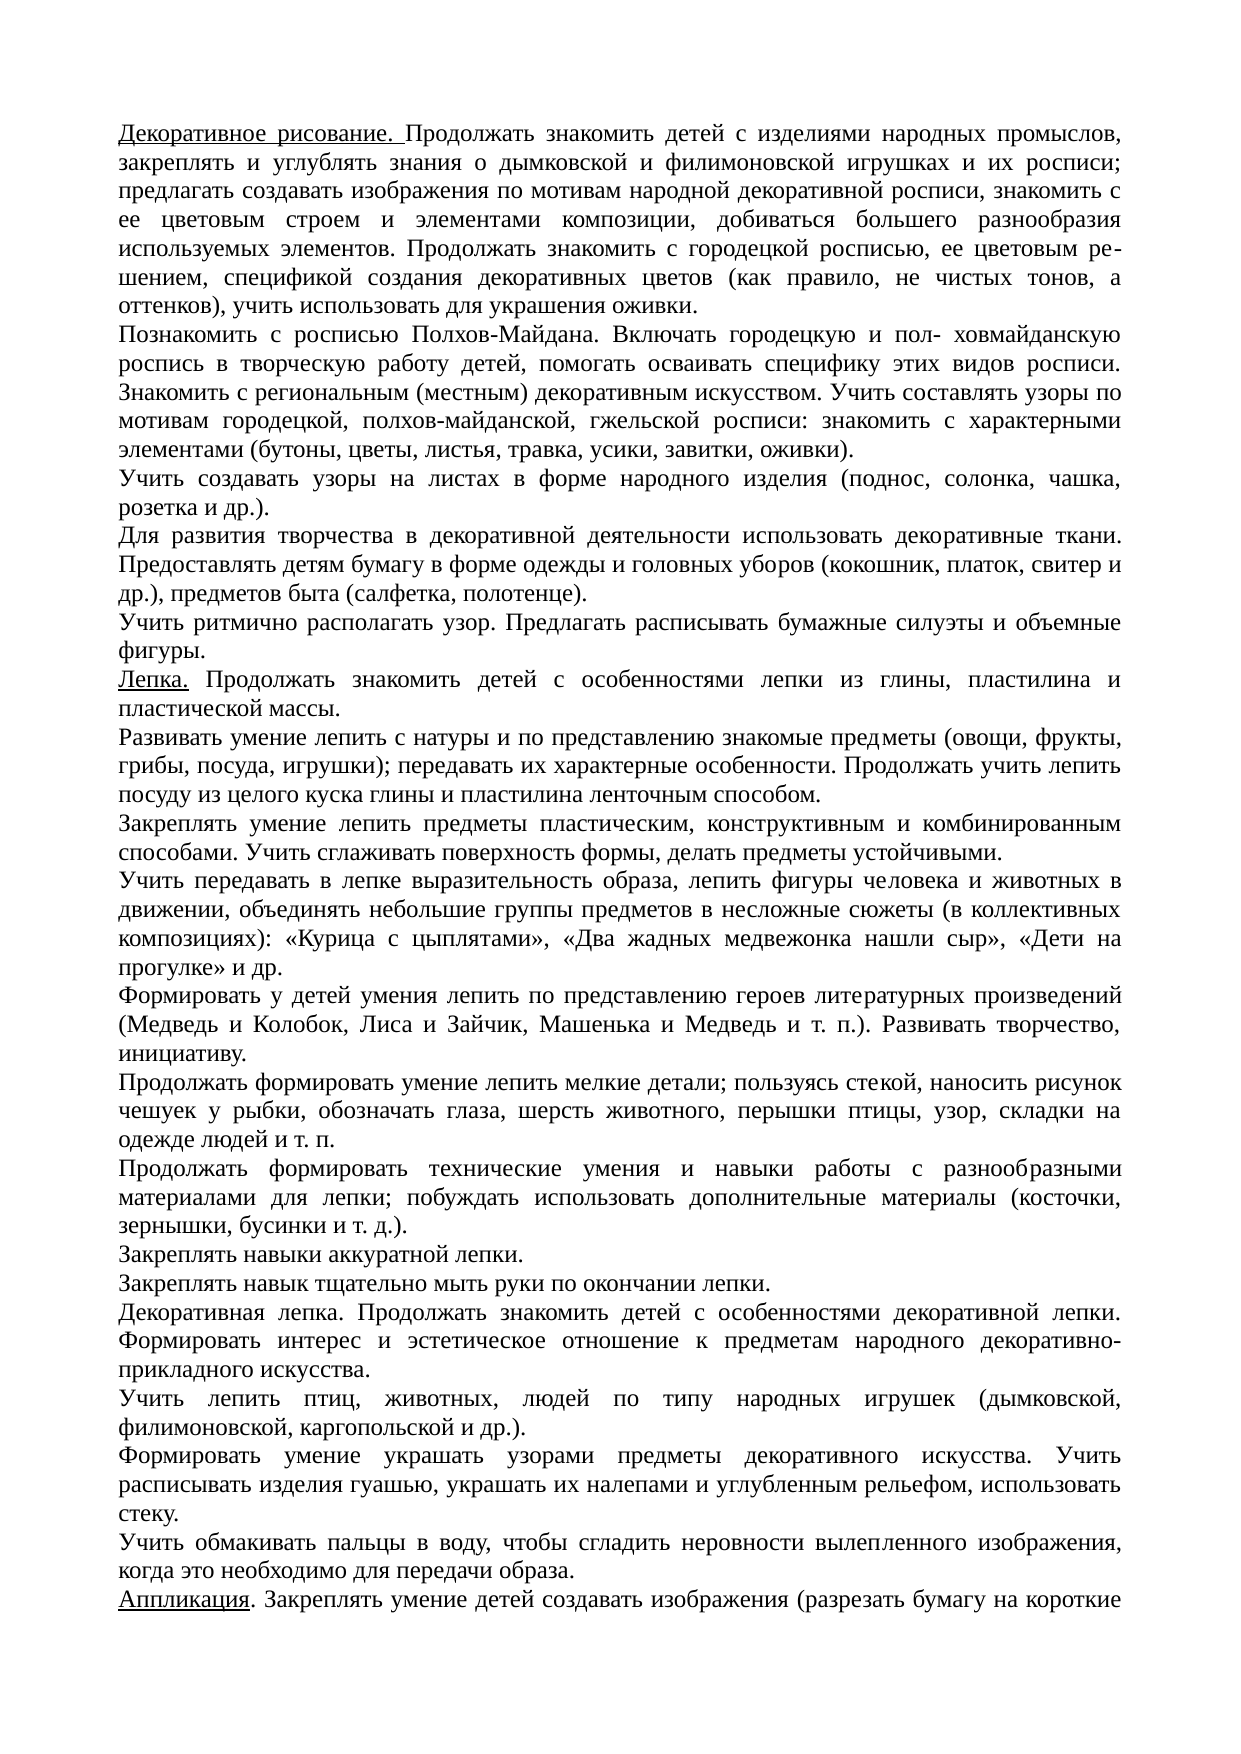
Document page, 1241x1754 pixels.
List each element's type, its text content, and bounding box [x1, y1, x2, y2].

text Аппликация. Закреплять умение детей создавать изображения (разрезать бумагу на короткие [118, 1584, 1122, 1613]
text Для развития творчества в декоративной деятельности использовать деко­ративные ткани. Предоставлять детям бумагу в форме одежды и головных убо­ров (кокошник, платок, свитер и др.), предметов быта (салфетка, полотенце). [118, 521, 1122, 607]
text Продолжать формировать технические умения и навыки работы с разнооб­разными материалами для лепки; побуждать использовать дополнительные материалы (косточки, зернышки, бусинки и т. д.). [118, 1153, 1122, 1239]
text Лепка. Продолжать знакомить детей с особенностями лепки из глины, пластилина и пластической массы. [118, 664, 1122, 722]
text Учить обмакивать пальцы в воду, чтобы сгладить неровности вылеп­ленного изображения, когда это необходимо для передачи образа. [118, 1527, 1122, 1584]
text Учить создавать узоры на листах в форме народного изделия (поднос, солонка, чашка, розетка и др.). [118, 463, 1122, 521]
text Продолжать формировать умение лепить мелкие детали; пользуясь сте­кой, наносить рисунок чешуек у рыбки, обозначать глаза, шерсть животного, перышки птицы, узор, складки на одежде людей и т. п. [118, 1067, 1122, 1153]
text Формировать у детей умения лепить по представлению героев лите­ратурных произведений (Медведь и Колобок, Лиса и Зайчик, Машенька и Медведь и т. п.). Развивать творчество, инициативу. [118, 981, 1122, 1067]
text Учить ритмично располагать узор. Предлагать расписывать бумажные силуэты и объемные фигуры. [118, 607, 1122, 664]
text Закреплять умение лепить предметы пластическим, конструктивным и комбинированным способами. Учить сглаживать поверхность формы, делать предметы устойчивыми. [118, 808, 1122, 866]
text Развивать умение лепить с натуры и по представлению знакомые пред­меты (овощи, фрукты, грибы, посуда, игрушки); передавать их характерные особенности. Продолжать учить лепить посуду из целого куска глины и пластилина ленточным способом. [118, 722, 1122, 808]
text Познакомить с росписью Полхов-Майдана. Включать городецкую и пол- ховмайданскую роспись в творческую работу детей, помогать осваивать специфику этих видов росписи. Знакомить с региональным (местным) деко­ративным искусством. Учить составлять узоры по мотивам городецкой, полхов-майданской, гжельской росписи: знакомить с характерными элементами (бутоны, цветы, листья, травка, усики, завитки, оживки). [118, 319, 1122, 463]
text Учить передавать в лепке выразительность образа, лепить фигуры че­ловека и животных в движении, объединять небольшие группы предметов в несложные сюжеты (в коллективных композициях): «Курица с цыпля­тами», «Два жадных медвежонка нашли сыр», «Дети на прогулке» и др. [118, 866, 1122, 981]
text Закреплять навык тщательно мыть руки по окончании лепки. [118, 1268, 1122, 1297]
text Учить лепить птиц, животных, людей по типу народных игрушек (дымковской, филимоновской, каргопольской и др.). [118, 1383, 1122, 1441]
text Формировать умение украшать узорами предметы декоративного искусства. Учить расписывать изделия гуашью, украшать их налепами и углубленным рельефом, использовать стеку. [118, 1441, 1122, 1527]
text Декоративное рисование. Продолжать знакомить детей с изделиями народных промыслов, закреплять и углублять знания о дымковской и филимоновской игрушках и их росписи; предлагать создавать изображения по мотивам народной декоративной росписи, знакомить с ее цветовым строем и элементами композиции, добиваться большего разнообразия используемых элементов. Продолжать знакомить с городецкой росписью, ее цветовым ре­шением, спецификой создания декоративных цветов (как правило, не чистых тонов, а оттенков), учить использовать для украшения оживки. [118, 118, 1122, 319]
text Закреплять навыки аккуратной лепки. [118, 1239, 1122, 1268]
text Декоративная лепка. Продолжать знакомить детей с особенностями декоративной лепки. Формировать интерес и эстетическое отношение к предметам народного декоративно-прикладного искусства. [118, 1297, 1122, 1383]
